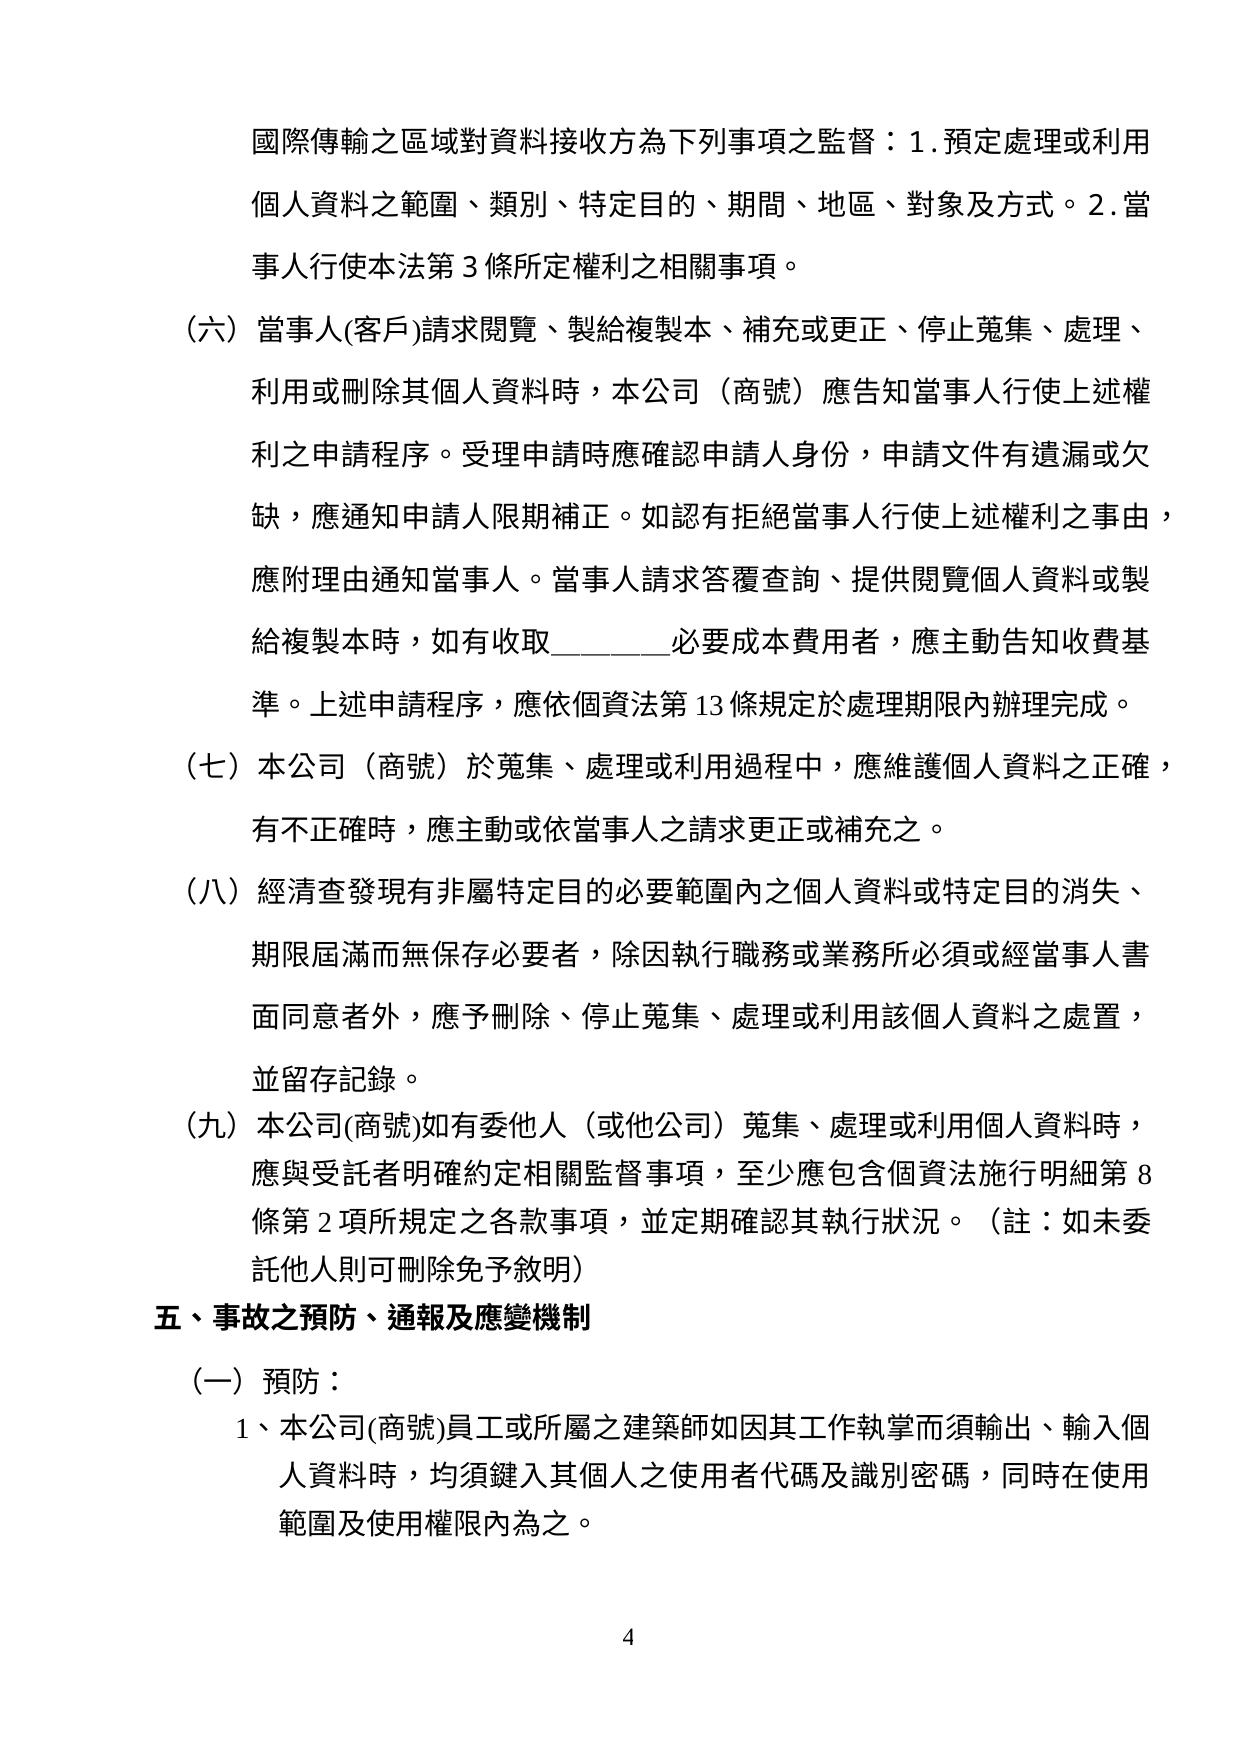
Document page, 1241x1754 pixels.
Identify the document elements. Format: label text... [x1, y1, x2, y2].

text （六）當事人(客戶)請求閱覽、製給複製本、補充或更正、停止蒐集、處理、利用或刪除其個人資料時，本公司（商號）應告知當事人行使上述權利之申請程序。受理申請時應確認申請人身份，申請文件有遺漏或欠缺，應通知申請人限期補正。如認有拒絕當事人行使上述權利之事由，應附理由通知當事人。當事人請求答覆查詢、提供閱覽個人資料或製給複製本時，如有收取＿＿＿＿必要成本費用者，應主動告知收費基準。上述申請程序，應依個資法第13條規定於處理期限內辦理完成。 [168, 286, 1152, 723]
text 國際傳輸之區域對資料接收方為下列事項之監督：1.預定處理或利用個人資料之範圍、類別、特定目的、期間、地區、對象及方式。2.當事人行使本法第3條所定權利之相關事項。 [168, 98, 1152, 286]
text （一）預防： [174, 1338, 1152, 1401]
text （七）本公司（商號）於蒐集、處理或利用過程中，應維護個人資料之正確，有不正確時，應主動或依當事人之請求更正或補充之。 [168, 723, 1152, 848]
text 五、事故之預防、通報及應變機制 [153, 1290, 1152, 1338]
text （八）經清查發現有非屬特定目的必要範圍內之個人資料或特定目的消失、期限屆滿而無保存必要者，除因執行職務或業務所必須或經當事人書面同意者外，應予刪除、停止蒐集、處理或利用該個人資料之處置，並留存記錄。 [168, 848, 1152, 1098]
text （九）本公司(商號)如有委他人（或他公司）蒐集、處理或利用個人資料時，應與受託者明確約定相關監督事項，至少應包含個資法施行明細第8條第2項所規定之各款事項，並定期確認其執行狀況。（註：如未委託他人則可刪除免予敘明） [168, 1098, 1152, 1290]
text 1、本公司(商號)員工或所屬之建築師如因其工作執掌而須輸出、輸入個人資料時，均須鍵入其個人之使用者代碼及識別密碼，同時在使用範圍及使用權限內為之。 [235, 1401, 1152, 1544]
